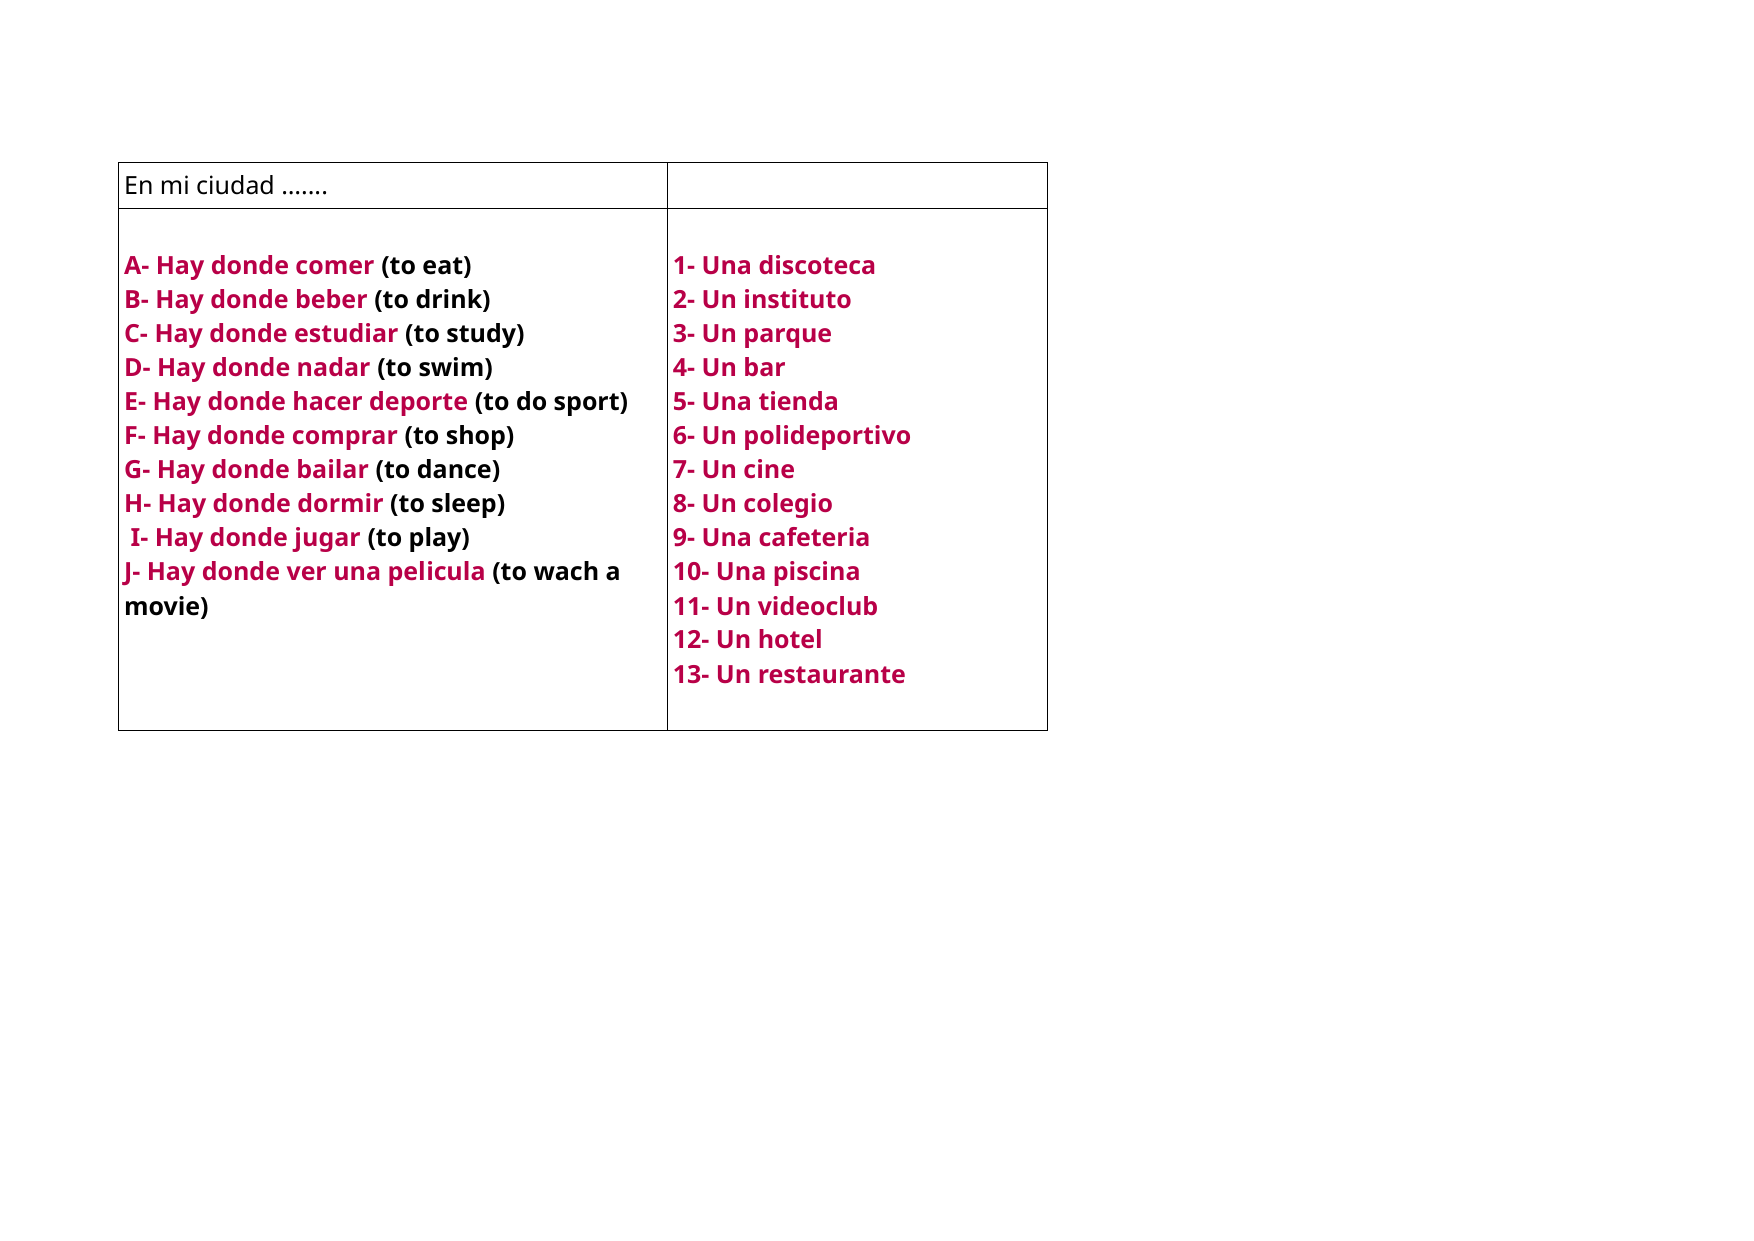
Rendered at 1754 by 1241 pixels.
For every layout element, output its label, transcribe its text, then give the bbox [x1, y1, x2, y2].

table_header [668, 163, 1047, 208]
table_header En mi ciudad ….... [119, 163, 667, 208]
table_cell 1- Una discoteca 2- Un instituto 3- Un parque 4- Un bar 5- Una tienda 6- Un polideportivo 7- Un cine 8- Un colegio 9- Una cafeteria 10- Una piscina 11- Un videoclub 12- Un hotel 13- Un restaurante [668, 209, 1047, 730]
table_cell A- Hay donde comer (to eat) B- Hay donde beber (to drink) C- Hay donde estudiar (to study) D- Hay donde nadar (to swim) E- Hay donde hacer deporte (to do sport) F- Hay donde comprar (to shop) G- Hay donde bailar (to dance) H- Hay donde dormir (to sleep) I- Hay donde jugar (to play) J- Hay donde ver una pelicula (to wach a movie) [119, 209, 667, 730]
